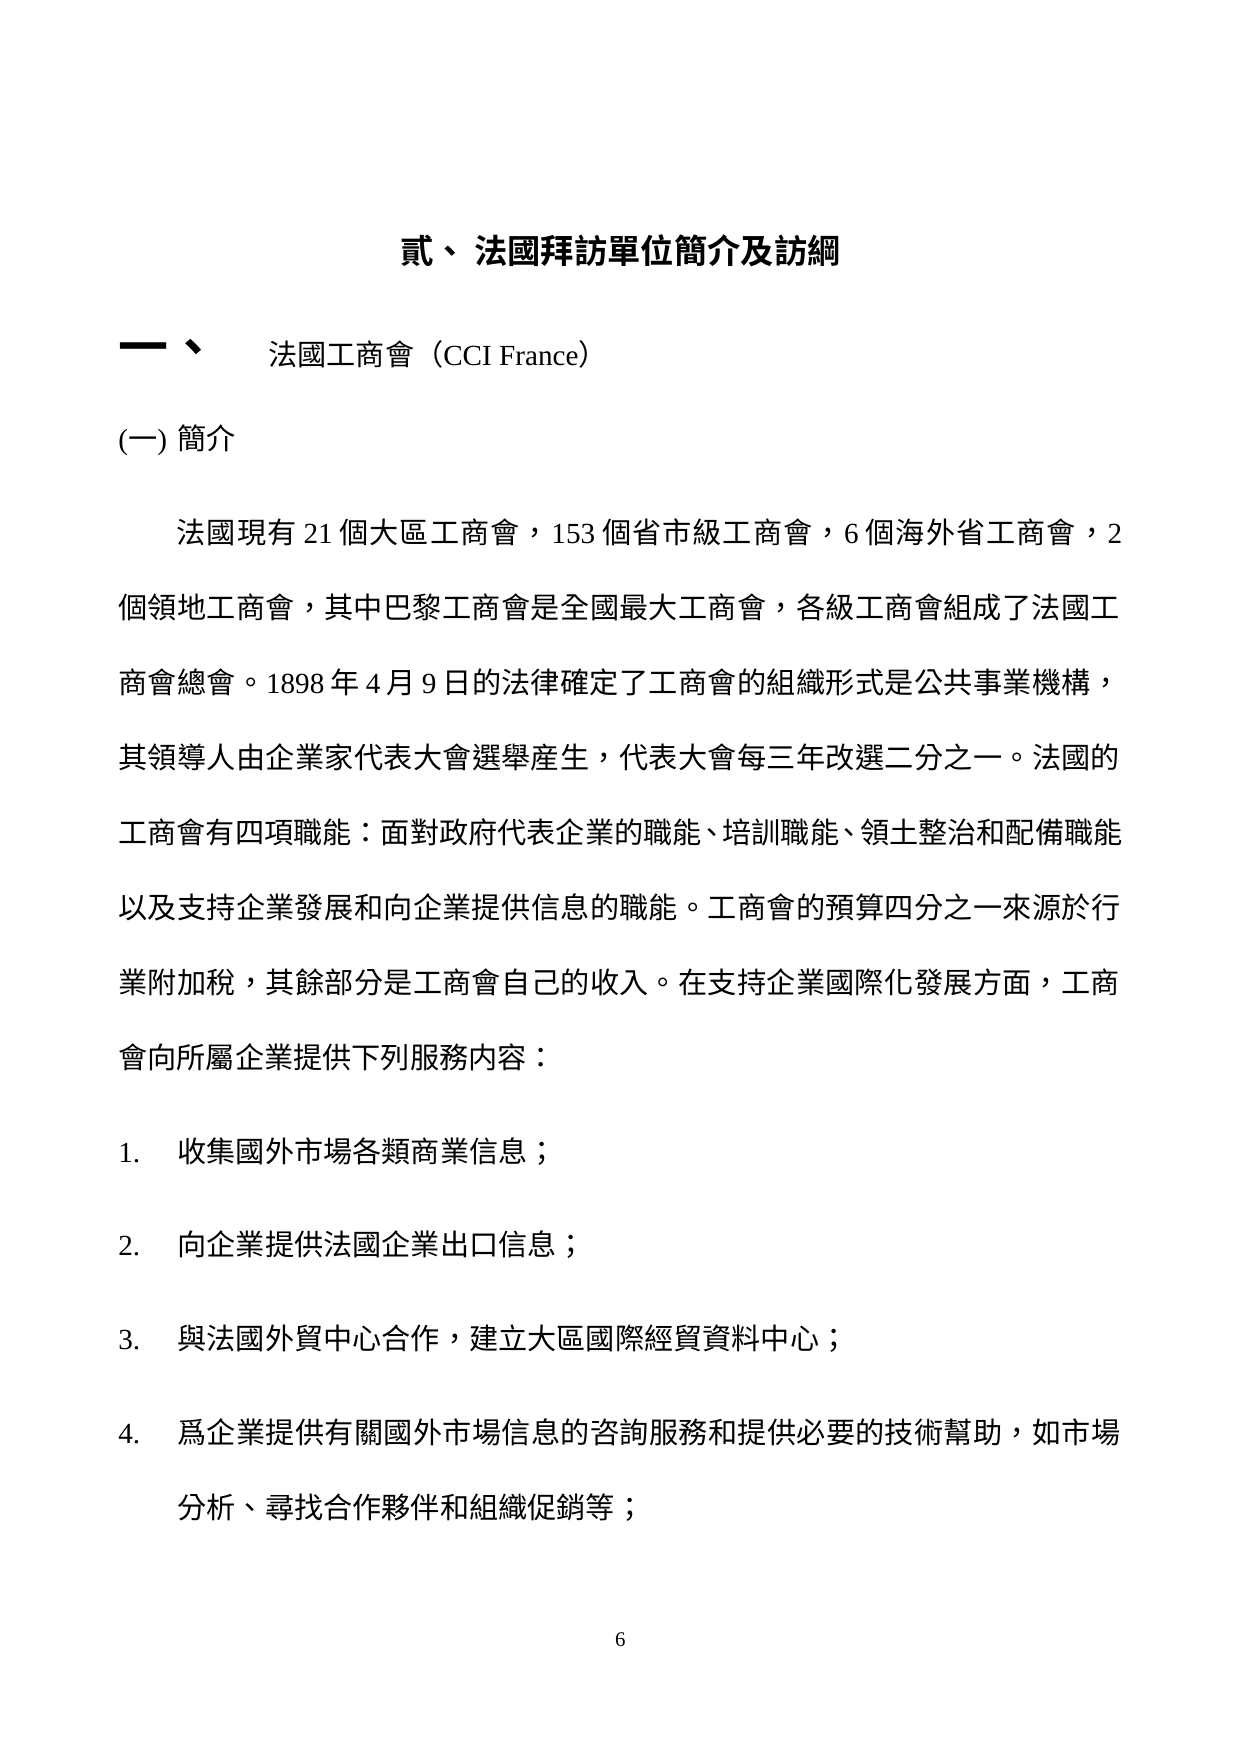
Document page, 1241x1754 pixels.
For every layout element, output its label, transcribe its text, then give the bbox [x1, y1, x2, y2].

text 法國現有21個大區工商會，153個省市級工商會，6個海外省工商會，2個領地工商會，其中巴黎工商會是全國最大工商會，各級工商會組成了法國工商會總會。1898年4月9日的法律確定了工商會的組織形式是公共事業機構，其領導人由企業家代表大會選舉産生，代表大會每三年改選二分之一。法國的工商會有四項職能：面對政府代表企業的職能、培訓職能、領土整治和配備職能以及支持企業發展和向企業提供信息的職能。工商會的預算四分之一來源於行業附加稅，其餘部分是工商會自己的收入。在支持企業國際化發展方面，工商會向所屬企業提供下列服務内容： [118, 493, 1122, 1093]
list 收集國外市場各類商業信息； [118, 1112, 1122, 1187]
list 向企業提供法國企業出口信息； [118, 1206, 1122, 1281]
list 與法國外貿中心合作，建立大區國際經貿資料中心； [118, 1299, 1122, 1374]
subtitle 法國拜訪單位簡介及訪綱 [118, 212, 1122, 287]
list 簡介 [118, 399, 1122, 474]
list 爲企業提供有關國外市場信息的咨詢服務和提供必要的技術幫助，如市場分析、尋找合作夥伴和組織促銷等； [118, 1393, 1122, 1543]
subtitle 法國工商會（CCI France） [118, 306, 1122, 381]
